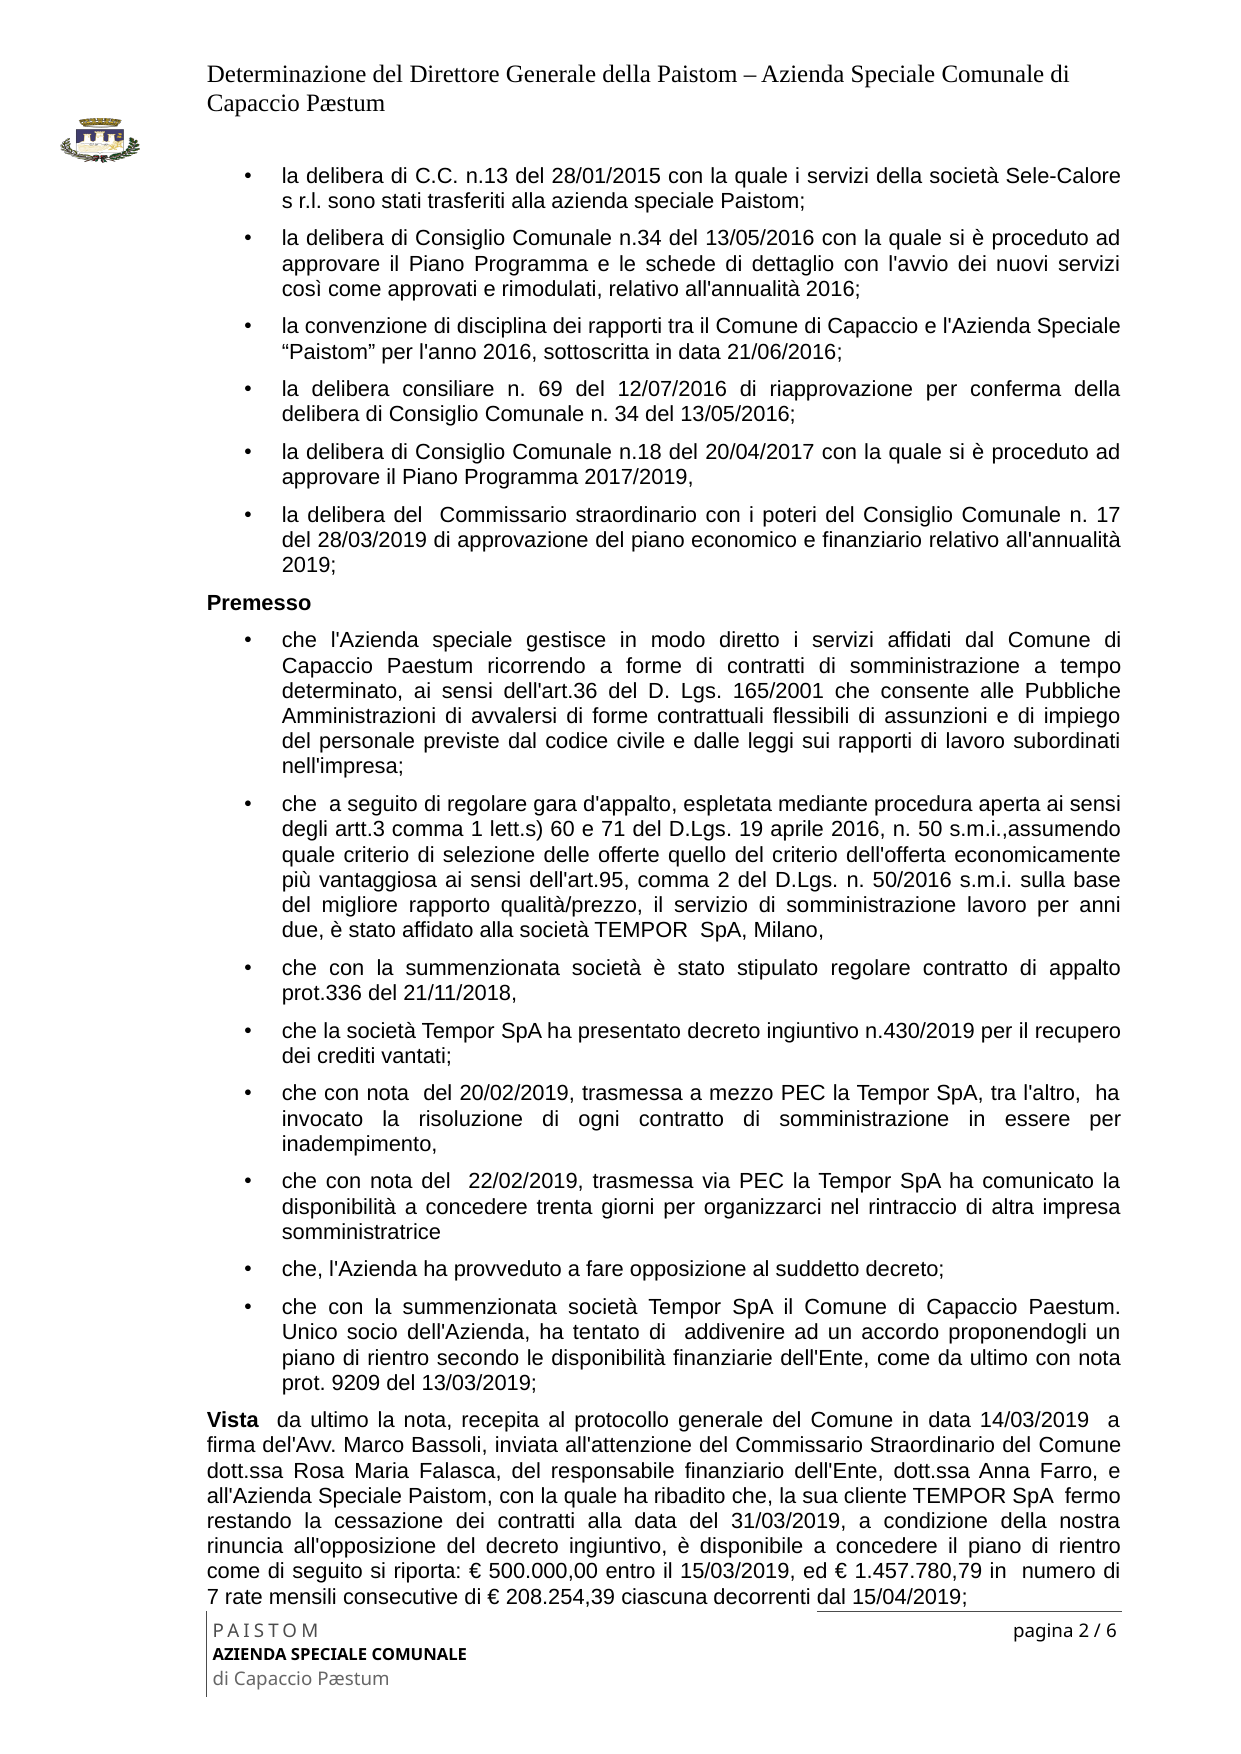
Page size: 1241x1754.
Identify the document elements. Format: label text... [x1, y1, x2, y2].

list che con nota del 22/02/2019, trasmessa via PEC la Tempor SpA ha comunicato la disponibilità a concedere trenta giorni per organizzarci nel rintraccio di altra impresa somministratrice [244, 1168, 1122, 1244]
list che con nota del 20/02/2019, trasmessa a mezzo PEC la Tempor SpA, tra l'altro, ha invocato la risoluzione di ogni contratto di somministrazione in essere per inadempimento, [244, 1080, 1122, 1156]
list la delibera di Consiglio Comunale n.18 del 20/04/2017 con la quale si è proceduto ad approvare il Piano Programma 2017/2019, [244, 439, 1122, 489]
list la delibera di C.C. n.13 del 28/01/2015 con la quale i servizi della società Sele-Calore s r.l. sono stati trasferiti alla azienda speciale Paistom; [244, 162, 1122, 213]
list la delibera consiliare n. 69 del 12/07/2016 di riapprovazione per conferma della delibera di Consiglio Comunale n. 34 del 13/05/2016; [244, 376, 1122, 427]
list che, l'Azienda ha provveduto a fare opposizione al suddetto decreto; [244, 1256, 1122, 1282]
list che a seguito di regolare gara d'appalto, espletata mediante procedura aperta ai sensi degli artt.3 comma 1 lett.s) 60 e 71 del D.Lgs. 19 aprile 2016, n. 50 s.m.i.,assumendo quale criterio di selezione delle offerte quello del criterio dell'offerta economicamente più vantaggiosa ai sensi dell'art.95, comma 2 del D.Lgs. n. 50/2016 s.m.i. sulla base del migliore rapporto qualità/prezzo, il servizio di somministrazione lavoro per anni due, è stato affidato alla società TEMPOR SpA, Milano, [244, 791, 1122, 942]
list che l'Azienda speciale gestisce in modo diretto i servizi affidati dal Comune di Capaccio Paestum ricorrendo a forme di contratti di somministrazione a tempo determinato, ai sensi dell'art.36 del D. Lgs. 165/2001 che consente alle Pubbliche Amministrazioni di avvalersi di forme contrattuali flessibili di assunzioni e di impiego del personale previste dal codice civile e dalle leggi sui rapporti di lavoro subordinati nell'impresa; [244, 627, 1122, 779]
list che la società Tempor SpA ha presentato decreto ingiuntivo n.430/2019 per il recupero dei crediti vantati; [244, 1017, 1122, 1068]
list che con la summenzionata società è stato stipulato regolare contratto di appalto prot.336 del 21/11/2018, [244, 955, 1122, 1005]
picture [59, 118, 143, 163]
list la convenzione di disciplina dei rapporti tra il Comune di Capaccio e l'Azienda Speciale “Paistom” per l'anno 2016, sottoscritta in data 21/06/2016; [244, 313, 1122, 364]
text Vista da ultimo la nota, recepita al protocollo generale del Comune in data 14/03/2019 a firma del'Avv. Marco Bassoli, inviata all'attenzione del Commissario Straordinario del Comune dott.ssa Rosa Maria Falasca, del responsabile finanziario dell'Ente, dott.ssa Anna Farro, e all'Azienda Speciale Paistom, con la quale ha ribadito che, la sua cliente TEMPOR SpA fermo restando la cessazione dei contratti alla data del 31/03/2019, a condizione della nostra rinuncia all'opposizione del decreto ingiuntivo, è disponibile a concedere il piano di rientro come di seguito si riporta: € 500.000,00 entro il 15/03/2019, ed € 1.457.780,79 in numero di 7 rate mensili consecutive di € 208.254,39 ciascuna decorrenti dal 15/04/2019; [207, 1407, 1122, 1609]
list la delibera di Consiglio Comunale n.34 del 13/05/2016 con la quale si è proceduto ad approvare il Piano Programma e le schede di dettaglio con l'avvio dei nuovi servizi così come approvati e rimodulati, relativo all'annualità 2016; [244, 225, 1122, 301]
text Premesso [207, 590, 1122, 615]
list che con la summenzionata società Tempor SpA il Comune di Capaccio Paestum. Unico socio dell'Azienda, ha tentato di addivenire ad un accordo proponendogli un piano di rientro secondo le disponibilità finanziarie dell'Ente, come da ultimo con nota prot. 9209 del 13/03/2019; [244, 1294, 1122, 1395]
list la delibera del Commissario straordinario con i poteri del Consiglio Comunale n. 17 del 28/03/2019 di approvazione del piano economico e finanziario relativo all'annualità 2019; [244, 502, 1122, 577]
